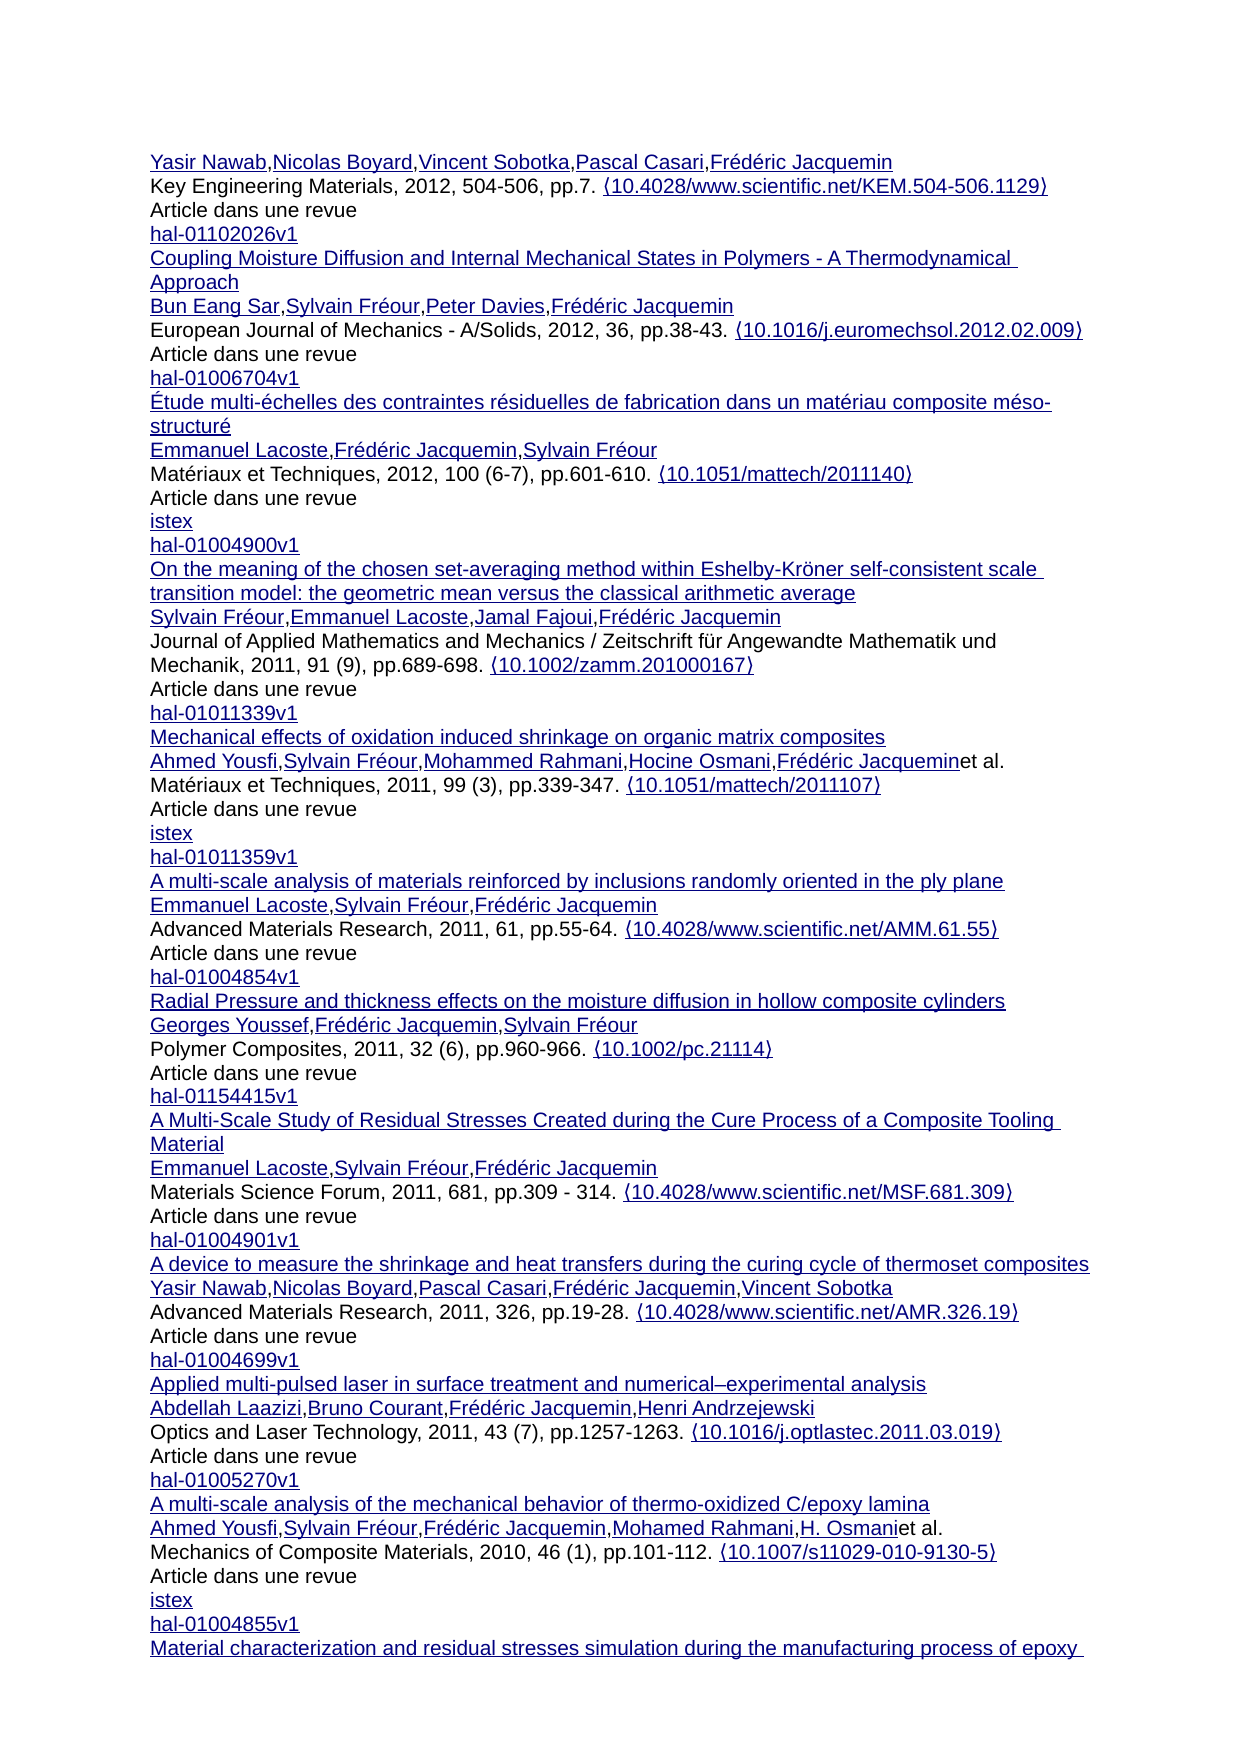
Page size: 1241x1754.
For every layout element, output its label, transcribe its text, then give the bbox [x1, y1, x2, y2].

table_cell A multi-scale analysis of the mechanical behavior of thermo-oxidized C/epoxy lamina Ahmed Yousfi,Sylvain Fréour,Frédéric Jacquemin,Mohamed Rahmani,H. Osmaniet al. Mechanics of Composite Materials, 2010, 46 (1), pp.101-112. ⟨10.1007/s11029-010-9130-5⟩ Article dans une revue istex hal-01004855v1 [150, 1492, 1090, 1635]
table_cell Étude multi-échelles des contraintes résiduelles de fabrication dans un matériau composite méso-structuré Emmanuel Lacoste,Frédéric Jacquemin,Sylvain Fréour Matériaux et Techniques, 2012, 100 (6-7), pp.601-610. ⟨10.1051/mattech/2011140⟩ Article dans une revue istex hal-01004900v1 [150, 390, 1090, 557]
table_cell Coupling Moisture Diffusion and Internal Mechanical States in Polymers - A Thermodynamical Approach Bun Eang Sar,Sylvain Fréour,Peter Davies,Frédéric Jacquemin European Journal of Mechanics - A/Solids, 2012, 36, pp.38-43. ⟨10.1016/j.euromechsol.2012.02.009⟩ Article dans une revue hal-01006704v1 [150, 246, 1090, 389]
table_cell Yasir Nawab,Nicolas Boyard,Pascal Casari,Frédéric Jacquemin,Vincent Sobotka Advanced Materials Research, 2011, 326, pp.19-28. ⟨10.4028/www.scientific.net/AMR.326.19⟩ Article dans une revue hal-01004699v1 [150, 1274, 1090, 1372]
table_cell Material characterization and residual stresses simulation during the manufacturing process of epoxy [150, 1635, 1090, 1659]
table_cell Applied multi-pulsed laser in surface treatment and numerical–experimental analysis Abdellah Laazizi,Bruno Courant,Frédéric Jacquemin,Henri Andrzejewski Optics and Laser Technology, 2011, 43 (7), pp.1257-1263. ⟨10.1016/j.optlastec.2011.03.019⟩ Article dans une revue hal-01005270v1 [150, 1372, 1090, 1492]
table_cell Radial Pressure and thickness effects on the moisture diffusion in hollow composite cylinders Georges Youssef,Frédéric Jacquemin,Sylvain Fréour Polymer Composites, 2011, 32 (6), pp.960-966. ⟨10.1002/pc.21114⟩ Article dans une revue hal-01154415v1 [150, 989, 1090, 1108]
table_cell A device to measure the shrinkage and heat transfers during the curing cycle of thermoset composites [150, 1252, 1090, 1273]
table_cell On the meaning of the chosen set-averaging method within Eshelby-Kröner self-consistent scale transition model: the geometric mean versus the classical arithmetic average Sylvain Fréour,Emmanuel Lacoste,Jamal Fajoui,Frédéric Jacquemin Journal of Applied Mathematics and Mechanics / Zeitschrift für Angewandte Mathematik und Mechanik, 2011, 91 (9), pp.689-698. ⟨10.1002/zamm.201000167⟩ Article dans une revue hal-01011339v1 [150, 557, 1090, 725]
table_cell A Multi-Scale Study of Residual Stresses Created during the Cure Process of a Composite Tooling Material Emmanuel Lacoste,Sylvain Fréour,Frédéric Jacquemin Materials Science Forum, 2011, 681, pp.309 - 314. ⟨10.4028/www.scientific.net/MSF.681.309⟩ Article dans une revue hal-01004901v1 [150, 1108, 1090, 1252]
table_cell Mechanical effects of oxidation induced shrinkage on organic matrix composites Ahmed Yousfi,Sylvain Fréour,Mohammed Rahmani,Hocine Osmani,Frédéric Jacqueminet al. Matériaux et Techniques, 2011, 99 (3), pp.339-347. ⟨10.1051/mattech/2011107⟩ Article dans une revue istex hal-01011359v1 [150, 725, 1090, 869]
table_cell Yasir Nawab,Nicolas Boyard,Vincent Sobotka,Pascal Casari,Frédéric Jacquemin Key Engineering Materials, 2012, 504-506, pp.7. ⟨10.4028/www.scientific.net/KEM.504-506.1129⟩ Article dans une revue hal-01102026v1 [150, 150, 1090, 246]
table_cell A multi-scale analysis of materials reinforced by inclusions randomly oriented in the ply plane Emmanuel Lacoste,Sylvain Fréour,Frédéric Jacquemin Advanced Materials Research, 2011, 61, pp.55-64. ⟨10.4028/www.scientific.net/AMM.61.55⟩ Article dans une revue hal-01004854v1 [150, 869, 1090, 988]
